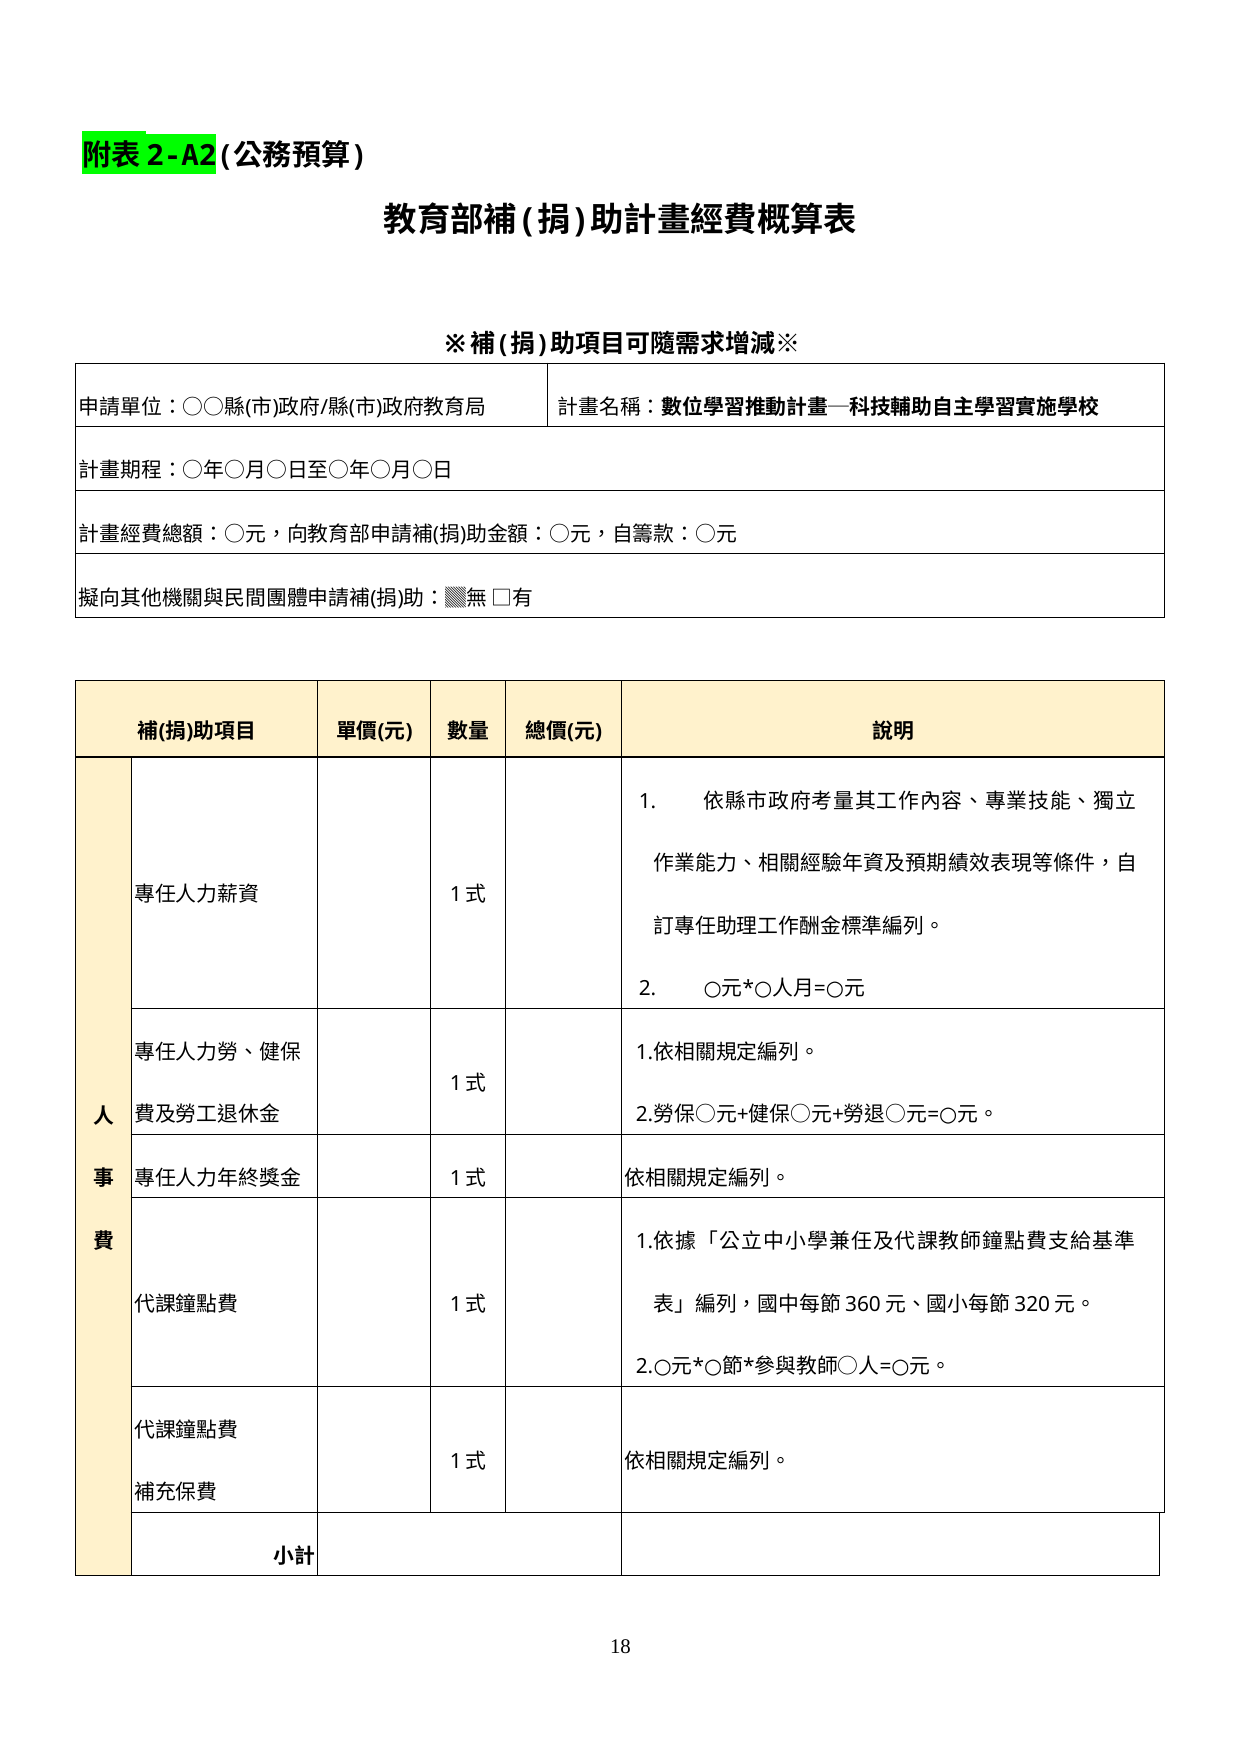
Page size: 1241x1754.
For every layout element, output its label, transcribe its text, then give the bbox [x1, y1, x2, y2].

table_cell [318, 1135, 430, 1197]
table_cell 專任人力年終獎金 [132, 1135, 317, 1197]
table_header 說明 [622, 681, 1164, 756]
table_cell 小計 [132, 1513, 317, 1575]
table_cell 代課鐘點費 補充保費 [132, 1387, 317, 1512]
table_cell 依縣市政府考量其工作內容、專業技能、獨立作業能力、相關經驗年資及預期績效表現等條件，自訂專任助理工作酬金標準編列。 ○元*○人月=○元 [622, 758, 1164, 1007]
table_cell [506, 1198, 621, 1386]
table_cell 人事費 [76, 758, 131, 1575]
table_cell [318, 1513, 621, 1575]
table_cell [622, 1513, 1159, 1575]
table_cell 1式 [431, 758, 505, 1007]
table_cell 擬向其他機關與民間團體申請補(捐)助：▓無 □有 [76, 554, 1164, 617]
table_cell 依相關規定編列。 勞保○元+健保○元+勞退○元=○元。 [622, 1009, 1164, 1133]
table_cell [506, 758, 621, 1007]
text 教育部補(捐)助計畫經費概算表 [118, 175, 1122, 238]
table_header 附表2-A2(公務預算) [80, 110, 1116, 175]
table_header 計畫名稱：數位學習推動計畫─科技輔助自主學習實施學校 [548, 364, 1164, 426]
table_cell [506, 1009, 621, 1133]
table_cell 計畫經費總額：○元，向教育部申請補(捐)助金額：○元，自籌款：○元 [76, 491, 1164, 553]
table_cell 依相關規定編列。 [622, 1387, 1164, 1512]
table_header 申請單位：○○縣(市)政府/縣(市)政府教育局 [76, 364, 547, 426]
table_cell 專任人力薪資 [132, 758, 317, 1007]
table_cell [506, 1135, 621, 1197]
table_cell 專任人力勞、健保費及勞工退休金 [132, 1009, 317, 1133]
table_cell [318, 1387, 430, 1512]
table_header 補(捐)助項目 [76, 681, 317, 756]
table_cell 1式 [431, 1198, 505, 1386]
table_cell [318, 1009, 430, 1133]
table_header 單價(元) [318, 681, 430, 756]
table_cell 計畫期程：○年○月○日至○年○月○日 [76, 427, 1164, 490]
table_header 數量 [431, 681, 505, 756]
table_header 總價(元) [506, 681, 621, 756]
table_cell [318, 758, 430, 1007]
table_cell [506, 1387, 621, 1512]
table_cell 1式 [431, 1387, 505, 1512]
table_cell 1式 [431, 1009, 505, 1133]
table_cell [1160, 1513, 1165, 1575]
table_cell 1式 [431, 1135, 505, 1197]
table_cell 依據「公立中小學兼任及代課教師鐘點費支給基準表」編列，國中每節360元、國小每節320元。 ○元*○節*參與教師○人=○元。 [622, 1198, 1164, 1386]
text ※補(捐)助項目可隨需求增減※ [118, 300, 1122, 363]
table_cell 代課鐘點費 [132, 1198, 317, 1386]
table_cell [318, 1198, 430, 1386]
table_cell 依相關規定編列。 [622, 1135, 1164, 1197]
